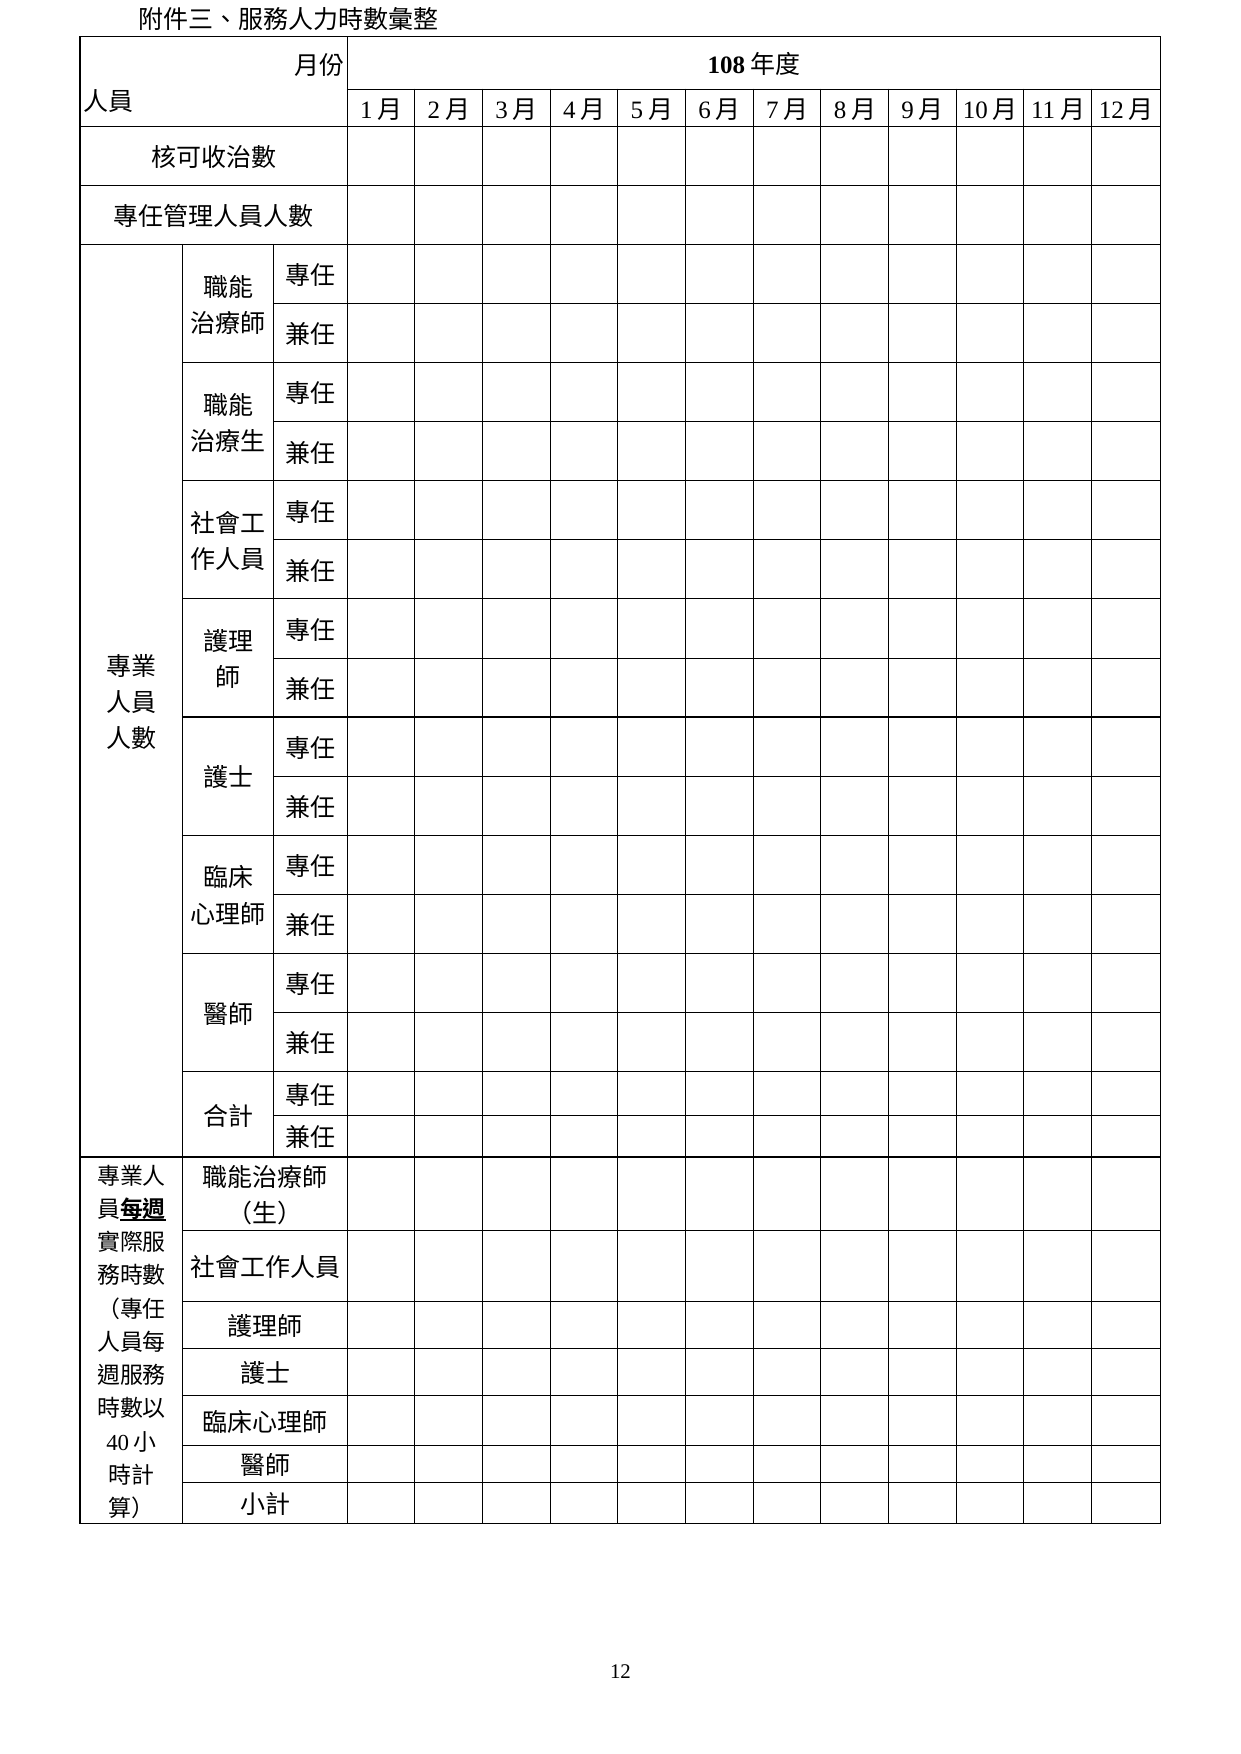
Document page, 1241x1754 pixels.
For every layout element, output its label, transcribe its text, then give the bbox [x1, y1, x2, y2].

table_cell 臨床心理師 [183, 1396, 347, 1445]
table_cell [1024, 659, 1091, 716]
table_cell [821, 1396, 888, 1445]
table_cell 兼任 [274, 659, 347, 716]
table_cell [821, 659, 888, 716]
table_cell [686, 304, 753, 362]
table_cell [686, 186, 753, 244]
table_cell [483, 1396, 550, 1445]
table_cell [483, 895, 550, 953]
table_cell 兼任 [274, 1116, 347, 1156]
table_cell [889, 777, 956, 834]
table_cell [754, 1483, 820, 1523]
table_cell [1024, 599, 1091, 657]
table_cell [686, 1349, 753, 1395]
table_cell [754, 1116, 820, 1156]
table_cell [686, 836, 753, 894]
table_cell [551, 895, 617, 953]
table_cell [889, 1116, 956, 1156]
table_cell [1024, 245, 1091, 303]
table_cell 護理師 [183, 1302, 347, 1348]
table_cell [551, 540, 617, 598]
table_cell 專任 [274, 481, 347, 539]
table_cell 2月 [415, 90, 482, 126]
table_cell [551, 1158, 617, 1230]
table_cell [348, 127, 414, 185]
table_cell [821, 895, 888, 953]
table_cell [821, 1302, 888, 1348]
table_cell [957, 954, 1023, 1012]
table_cell [889, 1158, 956, 1230]
table_cell [348, 777, 414, 834]
table_cell [551, 718, 617, 776]
table_cell [348, 1396, 414, 1445]
table_cell 合計 [183, 1072, 273, 1156]
table_cell [686, 1483, 753, 1523]
table_cell [754, 363, 820, 421]
table_cell [348, 1158, 414, 1230]
table_cell [1092, 304, 1160, 362]
table_cell [889, 1396, 956, 1445]
table_cell [618, 1072, 685, 1115]
table_cell [1092, 1158, 1160, 1230]
table_cell [754, 1231, 820, 1301]
table_cell [889, 186, 956, 244]
table_cell [483, 1483, 550, 1523]
table_cell [618, 1302, 685, 1348]
table_cell [415, 422, 482, 480]
table_cell [415, 1116, 482, 1156]
table_cell 5月 [618, 90, 685, 126]
table_cell [821, 1446, 888, 1482]
table_cell [1024, 1072, 1091, 1115]
table_cell [754, 1158, 820, 1230]
table_cell [348, 836, 414, 894]
table_cell [415, 540, 482, 598]
table_cell [551, 1302, 617, 1348]
table_cell [754, 718, 820, 776]
table_cell 護理 師 [183, 599, 273, 716]
table_cell [551, 836, 617, 894]
table_cell [415, 1483, 482, 1523]
table_cell [618, 836, 685, 894]
table_cell [957, 127, 1023, 185]
table_cell [754, 481, 820, 539]
table_cell [821, 1158, 888, 1230]
table_cell [821, 599, 888, 657]
table_cell [957, 304, 1023, 362]
table_cell [957, 363, 1023, 421]
table_cell [618, 186, 685, 244]
table_cell 專業人員每週實際服務時數（專任人員每週服務時數以40小時計算） [81, 1158, 182, 1523]
table_cell [821, 836, 888, 894]
table_cell [415, 954, 482, 1012]
table_cell [551, 422, 617, 480]
table_cell [754, 836, 820, 894]
table_cell 專任 [274, 954, 347, 1012]
table_cell [957, 540, 1023, 598]
table_cell [348, 540, 414, 598]
table_cell [415, 127, 482, 185]
table_cell [415, 1302, 482, 1348]
table_cell [1024, 1483, 1091, 1523]
table_cell [889, 599, 956, 657]
table_cell [1024, 1013, 1091, 1071]
table_cell 專任 [274, 718, 347, 776]
table_cell [754, 1072, 820, 1115]
table_cell [1092, 1072, 1160, 1115]
table_cell [483, 481, 550, 539]
table_cell [686, 659, 753, 716]
table_cell [686, 599, 753, 657]
table_cell 醫師 [183, 954, 273, 1071]
table_cell [686, 245, 753, 303]
table_cell [1024, 1302, 1091, 1348]
table_cell [348, 1231, 414, 1301]
table_cell [889, 954, 956, 1012]
table_cell [754, 127, 820, 185]
table_cell 小計 [183, 1483, 347, 1523]
table_cell [1092, 836, 1160, 894]
table_cell [483, 1231, 550, 1301]
table_cell 兼任 [274, 304, 347, 362]
table_cell [483, 540, 550, 598]
table_cell [618, 422, 685, 480]
table_cell [415, 1231, 482, 1301]
table_cell 職能治療師（生） [183, 1158, 347, 1230]
table_cell [1092, 481, 1160, 539]
table_cell [1024, 540, 1091, 598]
table_cell [821, 1483, 888, 1523]
table_cell [551, 363, 617, 421]
table_cell [483, 659, 550, 716]
table_cell [1024, 1396, 1091, 1445]
table_cell [1024, 1116, 1091, 1156]
table_cell [821, 186, 888, 244]
table_cell [1024, 1446, 1091, 1482]
table_cell 7月 [754, 90, 820, 126]
table_cell [551, 1349, 617, 1395]
table_cell [1092, 1116, 1160, 1156]
table_cell 4月 [551, 90, 617, 126]
table_cell [483, 1116, 550, 1156]
table_cell [618, 895, 685, 953]
table_cell [348, 1013, 414, 1071]
table_cell [551, 481, 617, 539]
table_cell [1092, 1446, 1160, 1482]
table_cell [1092, 1396, 1160, 1445]
table_cell [551, 1072, 617, 1115]
table_cell [618, 659, 685, 716]
table_cell 8月 [821, 90, 888, 126]
table_cell [415, 599, 482, 657]
table_cell [754, 1302, 820, 1348]
table_cell [551, 954, 617, 1012]
table_cell [483, 1446, 550, 1482]
table_cell [889, 718, 956, 776]
table_cell [348, 1483, 414, 1523]
table_cell [754, 895, 820, 953]
table_cell [618, 1446, 685, 1482]
table_cell [1092, 1302, 1160, 1348]
table_cell [686, 1072, 753, 1115]
table_cell [1024, 1158, 1091, 1230]
table_cell [1024, 186, 1091, 244]
table_cell [415, 836, 482, 894]
table_cell [348, 1072, 414, 1115]
table_cell [348, 954, 414, 1012]
table_cell [415, 1013, 482, 1071]
table_cell [415, 1446, 482, 1482]
table_cell [686, 481, 753, 539]
table_cell [889, 1483, 956, 1523]
table_cell [618, 1158, 685, 1230]
table_cell 職能 治療生 [183, 363, 273, 480]
table_cell 社會工作人員 [183, 481, 273, 598]
table_cell [889, 1446, 956, 1482]
table_cell [551, 1483, 617, 1523]
table_cell 專任 [274, 836, 347, 894]
table_cell [957, 1072, 1023, 1115]
table_cell [821, 1349, 888, 1395]
table_cell [483, 127, 550, 185]
table_cell [754, 304, 820, 362]
table_cell 專任 [274, 599, 347, 657]
table_cell [415, 659, 482, 716]
table_cell [957, 599, 1023, 657]
table_cell [1024, 836, 1091, 894]
table_cell [821, 363, 888, 421]
table_cell [483, 1072, 550, 1115]
table_cell [618, 718, 685, 776]
text 附件三、服務人力時數彙整 [139, 0, 1152, 36]
table_cell [889, 363, 956, 421]
table_cell [1092, 363, 1160, 421]
table_cell [618, 481, 685, 539]
table_cell [754, 659, 820, 716]
table_cell [1024, 895, 1091, 953]
table_cell [821, 1116, 888, 1156]
table_header 108年度 [348, 37, 1160, 88]
table_cell [957, 422, 1023, 480]
table_cell [821, 1072, 888, 1115]
table_cell 兼任 [274, 1013, 347, 1071]
table_cell 核可收治數 [81, 127, 347, 185]
table_cell [1092, 777, 1160, 834]
table_cell [821, 540, 888, 598]
table_cell [348, 422, 414, 480]
table_cell [618, 1483, 685, 1523]
table_cell [618, 245, 685, 303]
table_cell [889, 540, 956, 598]
table_cell [957, 481, 1023, 539]
table_cell [957, 1116, 1023, 1156]
table_cell [1024, 422, 1091, 480]
table_cell [551, 1446, 617, 1482]
table_cell [754, 1349, 820, 1395]
table_cell [618, 1013, 685, 1071]
table_cell [483, 363, 550, 421]
table_cell [483, 1013, 550, 1071]
table_cell [1024, 1231, 1091, 1301]
table_cell [483, 245, 550, 303]
table_cell [957, 245, 1023, 303]
table_cell [483, 777, 550, 834]
table_cell [483, 718, 550, 776]
table_cell [1024, 1349, 1091, 1395]
table_cell [1092, 186, 1160, 244]
table_cell [821, 422, 888, 480]
table_cell 兼任 [274, 422, 347, 480]
table_cell [348, 1446, 414, 1482]
table_cell 3月 [483, 90, 550, 126]
table_cell [957, 777, 1023, 834]
table_cell [1024, 718, 1091, 776]
table_cell [348, 659, 414, 716]
table_cell [551, 127, 617, 185]
table_cell [618, 599, 685, 657]
table_cell [686, 718, 753, 776]
table_cell [1092, 540, 1160, 598]
table_cell [821, 304, 888, 362]
table_cell [618, 777, 685, 834]
table_cell [1092, 245, 1160, 303]
table_cell [348, 718, 414, 776]
table_cell [821, 245, 888, 303]
table_cell [957, 1396, 1023, 1445]
table_cell [1092, 895, 1160, 953]
table_cell [821, 1013, 888, 1071]
table_cell [957, 1231, 1023, 1301]
table_cell [754, 422, 820, 480]
table_cell [483, 304, 550, 362]
table_cell [415, 718, 482, 776]
table_cell [889, 1072, 956, 1115]
table_cell [889, 1302, 956, 1348]
table_cell [889, 481, 956, 539]
table_cell [415, 481, 482, 539]
table_cell [348, 1116, 414, 1156]
table_cell [483, 599, 550, 657]
table_cell [957, 1013, 1023, 1071]
table_cell [1024, 304, 1091, 362]
table_cell 專業人員人數 [81, 245, 182, 1156]
table_cell [1092, 954, 1160, 1012]
table_cell [1092, 422, 1160, 480]
table_cell [889, 1013, 956, 1071]
table_cell 兼任 [274, 895, 347, 953]
table_cell [957, 836, 1023, 894]
table_cell [957, 1483, 1023, 1523]
table_cell [754, 245, 820, 303]
table_cell [483, 186, 550, 244]
table_cell [415, 1072, 482, 1115]
table_cell 12月 [1092, 90, 1160, 126]
table_cell [889, 659, 956, 716]
table_cell [1092, 718, 1160, 776]
table_cell [618, 1116, 685, 1156]
table_cell [348, 245, 414, 303]
table_cell 專任管理人員人數 [81, 186, 347, 244]
table_cell [1024, 481, 1091, 539]
table_cell [686, 540, 753, 598]
table_cell [551, 659, 617, 716]
table_cell [348, 186, 414, 244]
table_cell [1092, 599, 1160, 657]
table_cell 專任 [274, 245, 347, 303]
table_cell [686, 363, 753, 421]
table_cell [348, 363, 414, 421]
table_cell [889, 422, 956, 480]
table_cell [551, 599, 617, 657]
table_cell [754, 599, 820, 657]
table_cell [1092, 659, 1160, 716]
table_cell [821, 718, 888, 776]
table_cell 護士 [183, 718, 273, 834]
table_cell [957, 895, 1023, 953]
table_cell [551, 1231, 617, 1301]
table_cell [957, 1349, 1023, 1395]
table_cell [415, 363, 482, 421]
table_cell [957, 659, 1023, 716]
table_cell [551, 1396, 617, 1445]
table_cell [415, 1349, 482, 1395]
table_cell [1092, 1349, 1160, 1395]
table_cell [686, 954, 753, 1012]
table_cell [618, 127, 685, 185]
table_cell [686, 1446, 753, 1482]
table_cell [754, 540, 820, 598]
table_cell [551, 186, 617, 244]
table_cell [1092, 1483, 1160, 1523]
table_cell [348, 1302, 414, 1348]
table_cell [686, 1116, 753, 1156]
table_cell [686, 777, 753, 834]
table_cell 臨床 心理師 [183, 836, 273, 953]
table_cell [686, 1302, 753, 1348]
table_cell [348, 599, 414, 657]
table_cell [754, 1396, 820, 1445]
table_header 月份 人員 [81, 37, 347, 126]
table_cell 11月 [1024, 90, 1091, 126]
table_cell [415, 777, 482, 834]
table_cell [821, 777, 888, 834]
table_cell [618, 363, 685, 421]
table_cell 兼任 [274, 540, 347, 598]
table_cell [821, 481, 888, 539]
table_cell [1024, 777, 1091, 834]
table_cell [415, 895, 482, 953]
table_cell [551, 1013, 617, 1071]
table_cell [821, 954, 888, 1012]
table_cell [415, 245, 482, 303]
table_cell [551, 1116, 617, 1156]
table_cell [889, 304, 956, 362]
table_cell 社會工作人員 [183, 1231, 347, 1301]
table_cell [889, 1231, 956, 1301]
table_cell 專任 [274, 363, 347, 421]
table_cell [889, 127, 956, 185]
table_cell [889, 1349, 956, 1395]
table_cell [686, 1231, 753, 1301]
table_cell [889, 836, 956, 894]
table_cell [754, 777, 820, 834]
table_cell [415, 1396, 482, 1445]
table_cell [551, 245, 617, 303]
table_cell [415, 304, 482, 362]
table_cell [1092, 1231, 1160, 1301]
table_cell [686, 1158, 753, 1230]
table_cell [415, 1158, 482, 1230]
table_cell 職能 治療師 [183, 245, 273, 362]
table_cell [618, 1231, 685, 1301]
table_cell 醫師 [183, 1446, 347, 1482]
table_cell [618, 540, 685, 598]
table_cell [686, 1013, 753, 1071]
table_cell [821, 1231, 888, 1301]
table_cell [754, 1013, 820, 1071]
table_cell 10月 [957, 90, 1023, 126]
table_cell [618, 1349, 685, 1395]
table_cell 專任 [274, 1072, 347, 1115]
table_cell [348, 1349, 414, 1395]
table_cell [618, 1396, 685, 1445]
table_cell [1024, 954, 1091, 1012]
table_cell [483, 422, 550, 480]
table_cell [957, 1158, 1023, 1230]
table_cell [483, 1349, 550, 1395]
table_cell [415, 186, 482, 244]
table_cell 兼任 [274, 777, 347, 834]
table_cell [686, 895, 753, 953]
table_cell [754, 954, 820, 1012]
table_cell [957, 1446, 1023, 1482]
table_cell [483, 1302, 550, 1348]
table_cell 6月 [686, 90, 753, 126]
table_cell [483, 954, 550, 1012]
table_cell [483, 1158, 550, 1230]
table_cell [483, 836, 550, 894]
table_cell [957, 186, 1023, 244]
table_cell [686, 422, 753, 480]
table_cell [754, 186, 820, 244]
table_cell [1024, 127, 1091, 185]
table_cell [1092, 127, 1160, 185]
table_cell [686, 127, 753, 185]
table_cell [348, 304, 414, 362]
table_cell [551, 304, 617, 362]
table_cell 9月 [889, 90, 956, 126]
table_cell 1月 [348, 90, 414, 126]
table_cell [889, 245, 956, 303]
table_cell [1024, 363, 1091, 421]
table_cell [686, 1396, 753, 1445]
table_cell [1092, 1013, 1160, 1071]
table_cell [754, 1446, 820, 1482]
table_cell [618, 954, 685, 1012]
table_cell [821, 127, 888, 185]
table_cell [618, 304, 685, 362]
table_cell [551, 777, 617, 834]
table_cell [348, 895, 414, 953]
table_cell [957, 1302, 1023, 1348]
table_cell [889, 895, 956, 953]
table_cell 護士 [183, 1349, 347, 1395]
table_cell [348, 481, 414, 539]
table_cell [957, 718, 1023, 776]
